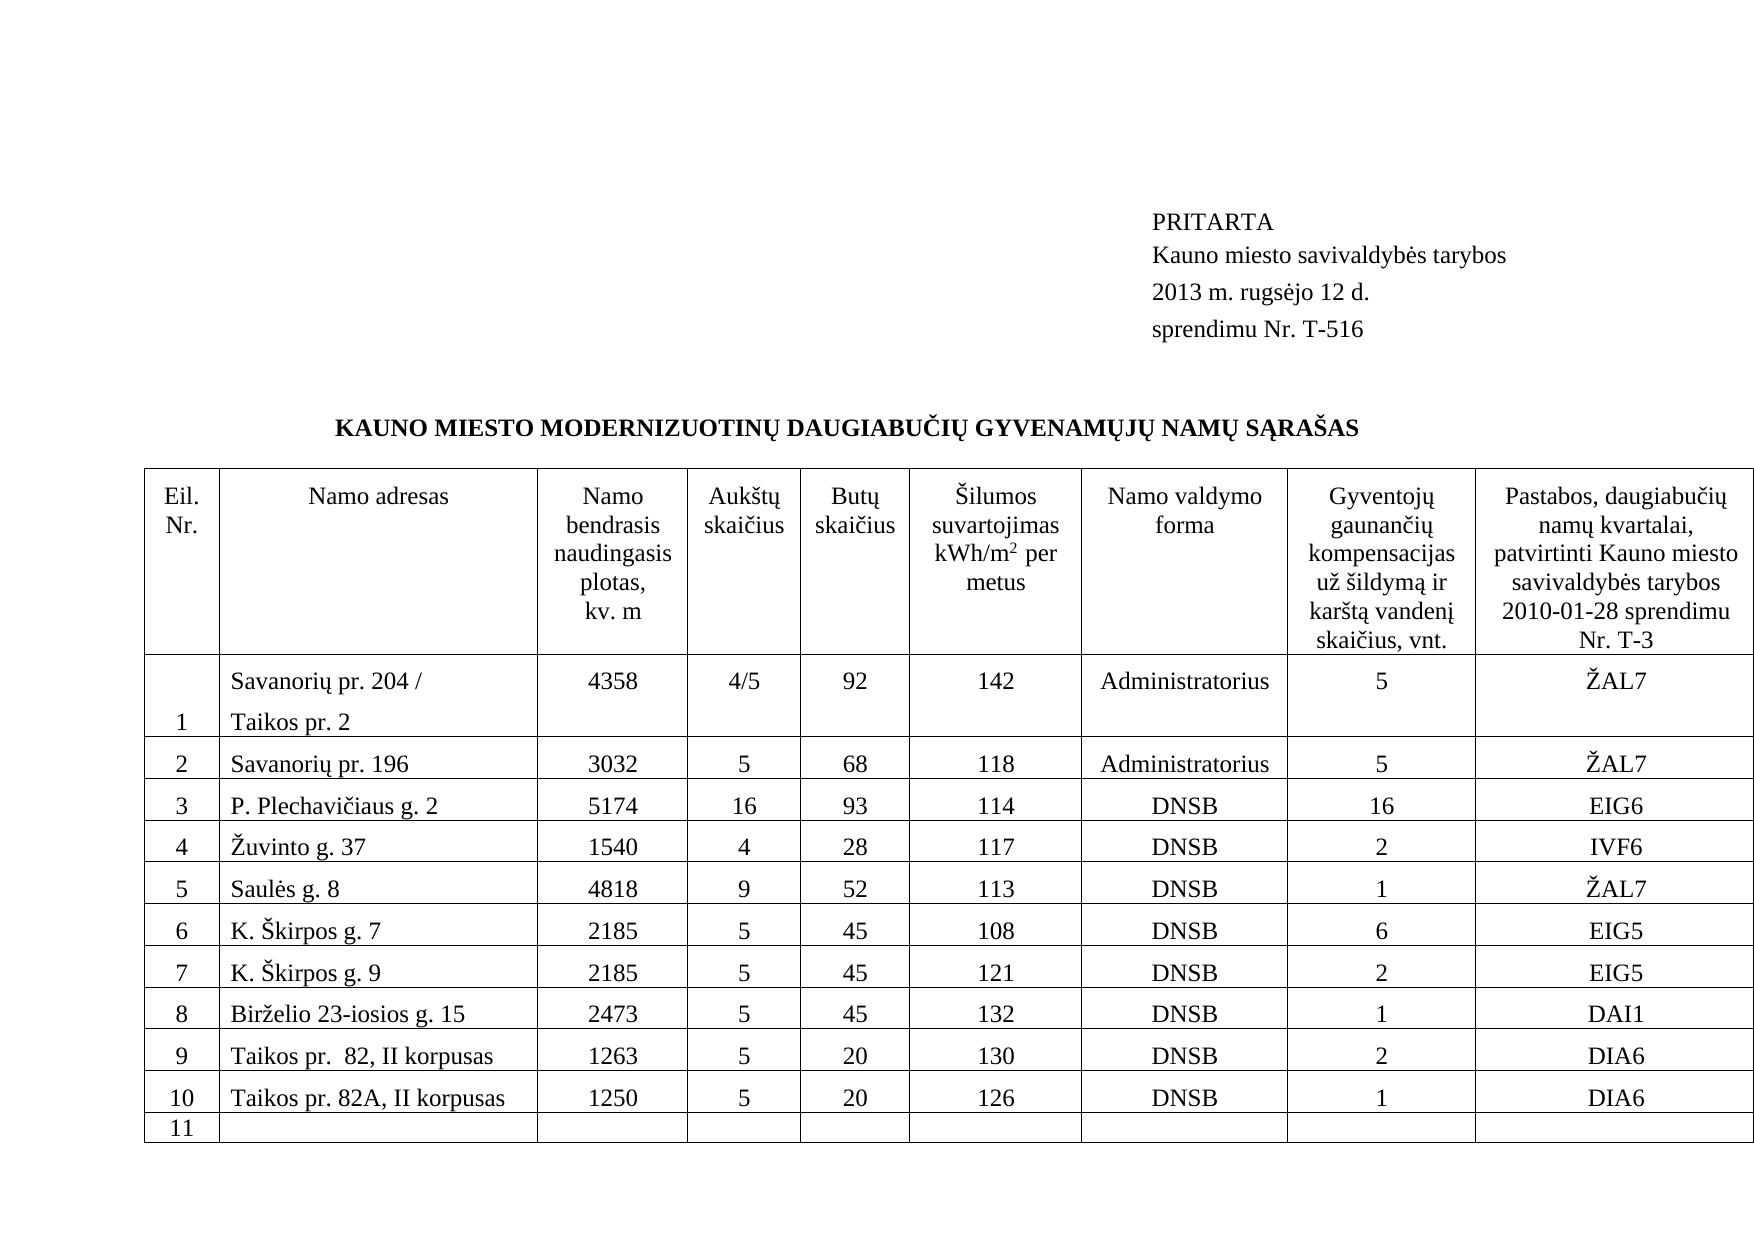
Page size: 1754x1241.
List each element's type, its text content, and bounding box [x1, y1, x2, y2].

table_cell 6 [145, 904, 219, 945]
table_header Namo valdymo forma [1082, 469, 1287, 653]
table_cell Saulės g. 8 [220, 862, 537, 903]
table_cell DNSB [1082, 988, 1287, 1028]
table_cell 1540 [538, 821, 687, 861]
table_cell EIG5 [1476, 904, 1753, 945]
table_cell DAI1 [1476, 988, 1753, 1028]
table_cell EIG5 [1476, 946, 1753, 987]
table_cell [1476, 1113, 1753, 1142]
table_cell K. Škirpos g. 7 [220, 904, 537, 945]
table_cell DIA6 [1476, 1029, 1753, 1070]
table_cell 142 [910, 655, 1081, 736]
table_cell [801, 1113, 909, 1142]
table_cell DNSB [1082, 862, 1287, 903]
table_cell 126 [910, 1071, 1081, 1112]
table_header Eil. Nr. [145, 469, 219, 653]
text PRITARTA [118, 207, 1713, 235]
table_cell 117 [910, 821, 1081, 861]
table_cell 4 [145, 821, 219, 861]
table_cell [910, 1113, 1081, 1142]
table_cell 16 [688, 779, 800, 819]
table_cell 20 [801, 1071, 909, 1112]
table_cell 45 [801, 988, 909, 1028]
table_cell 4/5 [688, 655, 800, 736]
table_cell 114 [910, 779, 1081, 819]
table_cell 16 [1288, 779, 1475, 819]
table_cell DNSB [1082, 1071, 1287, 1112]
table_cell 68 [801, 737, 909, 778]
table_cell 2473 [538, 988, 687, 1028]
table_cell Taikos pr. 82A, II korpusas [220, 1071, 537, 1112]
table_cell [1288, 1113, 1475, 1142]
table_cell EIG6 [1476, 779, 1753, 819]
table_header Šilumos suvartojimas kWh/m2 per metus [910, 469, 1081, 653]
table_cell Savanorių pr. 196 [220, 737, 537, 778]
table_cell 1 [1288, 862, 1475, 903]
table_cell DNSB [1082, 946, 1287, 987]
table_cell 5 [688, 904, 800, 945]
table_cell DNSB [1082, 779, 1287, 819]
table_cell 5 [688, 1071, 800, 1112]
table_cell 2 [1288, 1029, 1475, 1070]
text 2013 m. rugsėjo 12 d. [118, 277, 1713, 306]
table_cell 5 [688, 737, 800, 778]
table_cell 9 [145, 1029, 219, 1070]
table_cell 11 [145, 1113, 219, 1142]
table_cell 28 [801, 821, 909, 861]
table_cell 1263 [538, 1029, 687, 1070]
table_cell 2185 [538, 904, 687, 945]
table_cell 1250 [538, 1071, 687, 1112]
table_cell 5 [1288, 655, 1475, 736]
table_cell ŽAL7 [1476, 737, 1753, 778]
table_cell 4 [688, 821, 800, 861]
table_cell 130 [910, 1029, 1081, 1070]
table_cell Savanorių pr. 204 / Taikos pr. 2 [220, 655, 537, 736]
table_header Namo bendrasis naudingasis plotas, kv. m [538, 469, 687, 653]
table_cell P. Plechavičiaus g. 2 [220, 779, 537, 819]
table_cell 45 [801, 946, 909, 987]
table_cell 118 [910, 737, 1081, 778]
table_header Butų skaičius [801, 469, 909, 653]
table_header Namo adresas [220, 469, 537, 653]
table_cell 1 [145, 655, 219, 736]
table_cell DNSB [1082, 904, 1287, 945]
table_cell K. Škirpos g. 9 [220, 946, 537, 987]
table_cell ŽAL7 [1476, 862, 1753, 903]
table_cell 4358 [538, 655, 687, 736]
table_cell 5 [1288, 737, 1475, 778]
table_cell 45 [801, 904, 909, 945]
table_cell 5 [688, 946, 800, 987]
table_cell 92 [801, 655, 909, 736]
table_header Pastabos, daugiabučių namų kvartalai, patvirtinti Kauno miesto savivaldybės tarybos 2010-01-28 sprendimu Nr. T-3 [1476, 469, 1753, 653]
table_cell 3032 [538, 737, 687, 778]
table_cell 52 [801, 862, 909, 903]
table_header Gyventojų gaunančių kompensacijas už šildymą ir karštą vandenį skaičius, vnt. [1288, 469, 1475, 653]
text sprendimu Nr. T-516 [118, 314, 1713, 343]
table_cell [538, 1113, 687, 1142]
table_cell 121 [910, 946, 1081, 987]
text Kauno miesto savivaldybės tarybos [118, 240, 1713, 268]
table_cell 8 [145, 988, 219, 1028]
table_cell DIA6 [1476, 1071, 1753, 1112]
table_cell 5 [688, 1029, 800, 1070]
table_header Aukštų skaičius [688, 469, 800, 653]
text Kauno miesto MODERNIZUOTINŲ daugiabučių gyvenamųjų namų sąrašas [118, 413, 1577, 442]
table_cell DNSB [1082, 1029, 1287, 1070]
table_cell 2 [1288, 946, 1475, 987]
table_cell Administratorius [1082, 655, 1287, 736]
table_cell [1082, 1113, 1287, 1142]
table_cell 5 [145, 862, 219, 903]
table_cell [220, 1113, 537, 1142]
table_cell Administratorius [1082, 737, 1287, 778]
table_cell 2 [145, 737, 219, 778]
table_cell 2 [1288, 821, 1475, 861]
table_cell 6 [1288, 904, 1475, 945]
table_cell 2185 [538, 946, 687, 987]
table_cell 1 [1288, 1071, 1475, 1112]
table_cell Birželio 23-iosios g. 15 [220, 988, 537, 1028]
table_cell 7 [145, 946, 219, 987]
table_cell ŽAL7 [1476, 655, 1753, 736]
table_cell 5 [688, 988, 800, 1028]
table_cell 1 [1288, 988, 1475, 1028]
table_cell 132 [910, 988, 1081, 1028]
table_cell DNSB [1082, 821, 1287, 861]
table_cell 5174 [538, 779, 687, 819]
table_cell 93 [801, 779, 909, 819]
table_cell 108 [910, 904, 1081, 945]
table_cell Taikos pr. 82, II korpusas [220, 1029, 537, 1070]
table_cell 4818 [538, 862, 687, 903]
table_cell 10 [145, 1071, 219, 1112]
table_cell IVF6 [1476, 821, 1753, 861]
table_cell 3 [145, 779, 219, 819]
table_cell 113 [910, 862, 1081, 903]
table_cell 9 [688, 862, 800, 903]
table_cell [688, 1113, 800, 1142]
table_cell 20 [801, 1029, 909, 1070]
table_cell Žuvinto g. 37 [220, 821, 537, 861]
